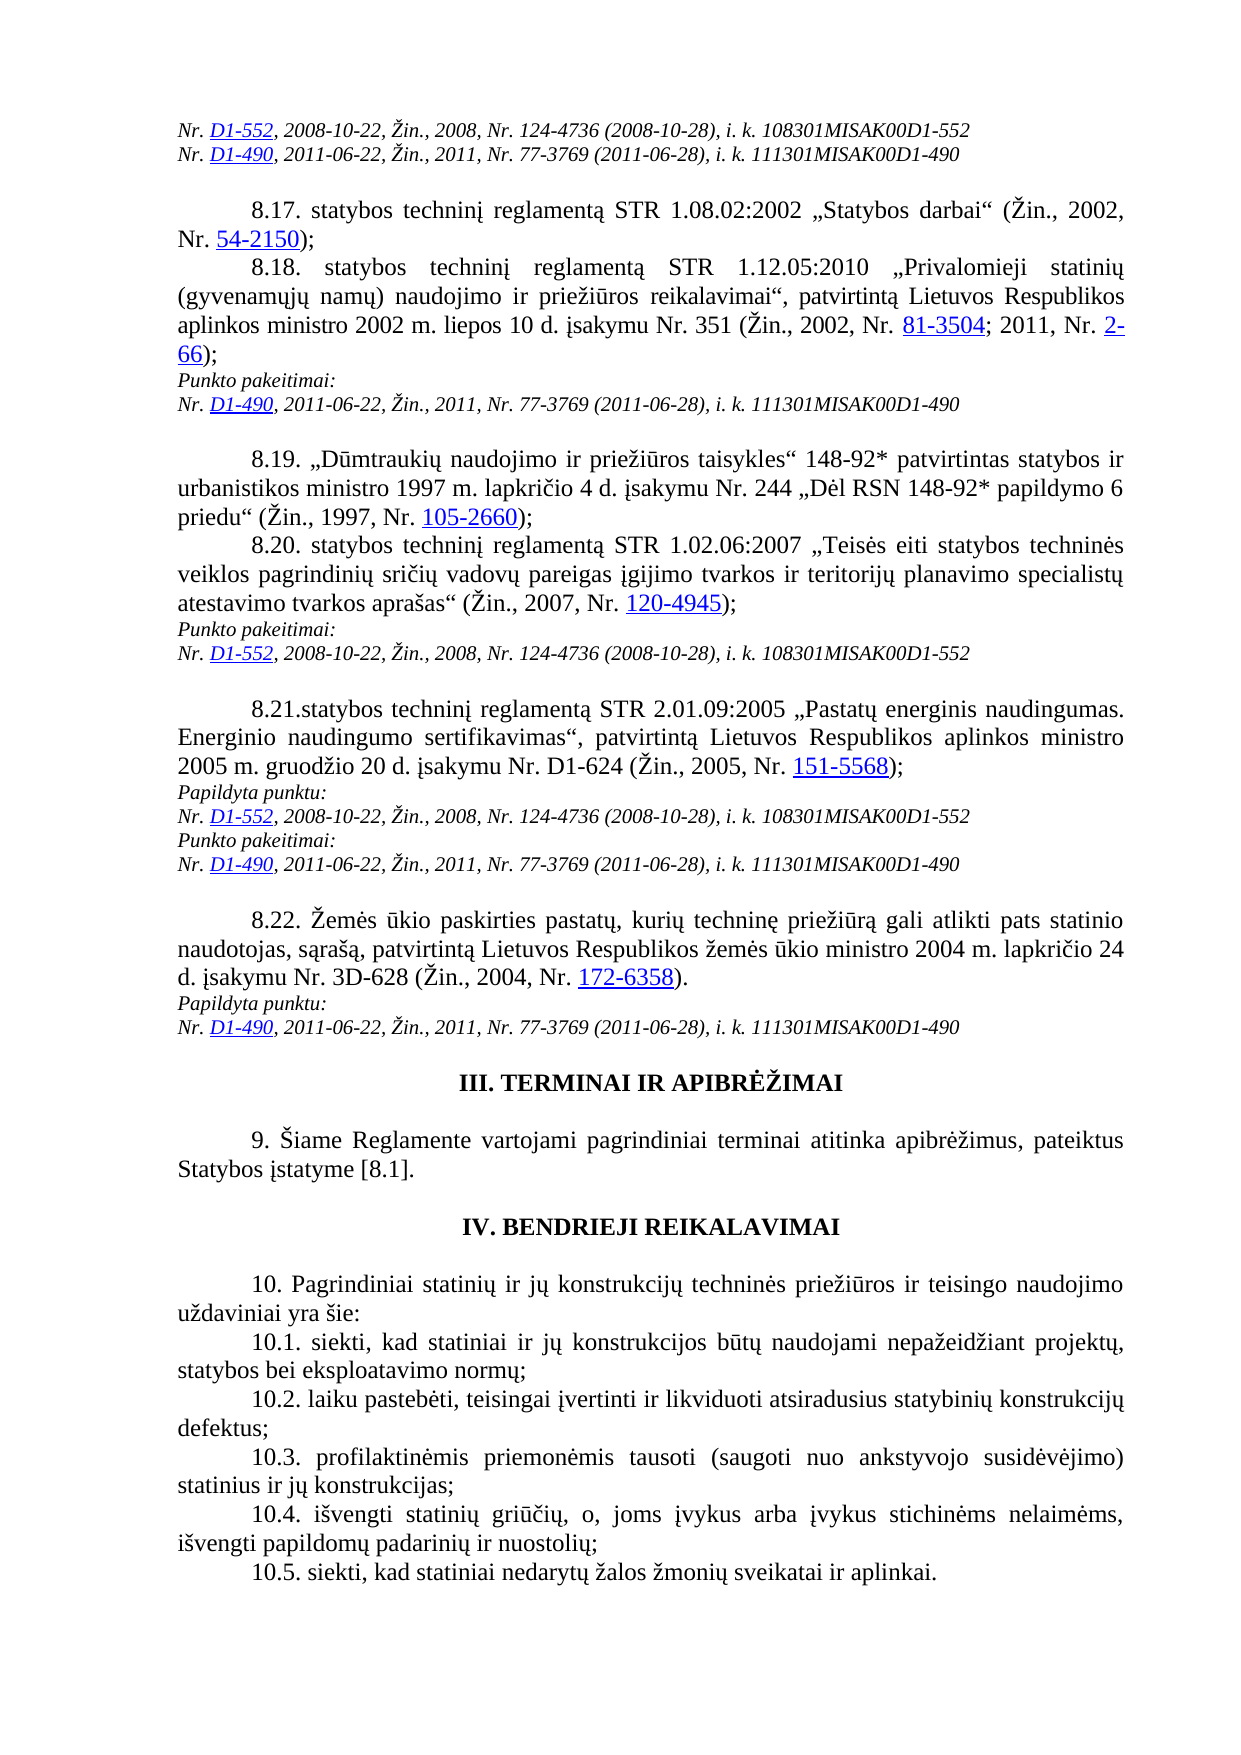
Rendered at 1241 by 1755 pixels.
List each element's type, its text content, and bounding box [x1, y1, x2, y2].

text Nr. D1-552, 2008-10-22, Žin., 2008, Nr. 124-4736 (2008-10-28), i. k. 108301MISAK00D1-552 [177, 804, 1125, 828]
text 10.3. profilaktinėmis priemonėmis tausoti (saugoti nuo ankstyvojo susidėvėjimo) statinius ir jų konstrukcijas; [177, 1442, 1125, 1499]
text Nr. D1-490, 2011-06-22, Žin., 2011, Nr. 77-3769 (2011-06-28), i. k. 111301MISAK00D1-490 [177, 142, 1125, 166]
text III. TERMINAI IR APIBRĖŽIMAI [177, 1068, 1125, 1097]
text Papildyta punktu: [177, 991, 1125, 1015]
text Punkto pakeitimai: [177, 828, 1125, 852]
text 10.1. siekti, kad statiniai ir jų konstrukcijos būtų naudojami nepažeidžiant projektų, statybos bei eksploatavimo normų; [177, 1327, 1125, 1384]
text 8.17. statybos techninį reglamentą STR 1.08.02:2002 „Statybos darbai“ (Žin., 2002, Nr. 54-2150); [177, 195, 1125, 252]
text Nr. D1-490, 2011-06-22, Žin., 2011, Nr. 77-3769 (2011-06-28), i. k. 111301MISAK00D1-490 [177, 852, 1125, 876]
text 8.21.statybos techninį reglamentą STR 2.01.09:2005 „Pastatų energinis naudingumas. Energinio naudingumo sertifikavimas“, patvirtintą Lietuvos Respublikos aplinkos ministro 2005 m. gruodžio 20 d. įsakymu Nr. D1-624 (Žin., 2005, Nr. 151-5568); [177, 694, 1125, 780]
text Nr. D1-552, 2008-10-22, Žin., 2008, Nr. 124-4736 (2008-10-28), i. k. 108301MISAK00D1-552 [177, 118, 1125, 142]
text Nr. D1-552, 2008-10-22, Žin., 2008, Nr. 124-4736 (2008-10-28), i. k. 108301MISAK00D1-552 [177, 641, 1125, 665]
text IV. BENDRIEJI REIKALAVIMAI [177, 1212, 1125, 1241]
text 8.18. statybos techninį reglamentą STR 1.12.05:2010 „Privalomieji statinių (gyvenamųjų namų) naudojimo ir priežiūros reikalavimai“, patvirtintą Lietuvos Respublikos aplinkos ministro 2002 m. liepos 10 d. įsakymu Nr. 351 (Žin., 2002, Nr. 81-3504; 2011, Nr. 2-66); [177, 252, 1125, 367]
text 8.22. Žemės ūkio paskirties pastatų, kurių techninę priežiūrą gali atlikti pats statinio naudotojas, sąrašą, patvirtintą Lietuvos Respublikos žemės ūkio ministro 2004 m. lapkričio 24 d. įsakymu Nr. 3D-628 (Žin., 2004, Nr. 172-6358). [177, 905, 1125, 991]
text Punkto pakeitimai: [177, 367, 1125, 392]
text 8.19. „Dūmtraukių naudojimo ir priežiūros taisykles“ 148-92* patvirtintas statybos ir urbanistikos ministro 1997 m. lapkričio 4 d. įsakymu Nr. 244 „Dėl RSN 148-92* papildymo 6 priedu“ (Žin., 1997, Nr. 105-2660); [177, 444, 1125, 531]
text Nr. D1-490, 2011-06-22, Žin., 2011, Nr. 77-3769 (2011-06-28), i. k. 111301MISAK00D1-490 [177, 392, 1125, 416]
text 10.2. laiku pastebėti, teisingai įvertinti ir likviduoti atsiradusius statybinių konstrukcijų defektus; [177, 1384, 1125, 1442]
text 8.20. statybos techninį reglamentą STR 1.02.06:2007 „Teisės eiti statybos techninės veiklos pagrindinių sričių vadovų pareigas įgijimo tvarkos ir teritorijų planavimo specialistų atestavimo tvarkos aprašas“ (Žin., 2007, Nr. 120-4945); [177, 531, 1125, 617]
text 10.5. siekti, kad statiniai nedarytų žalos žmonių sveikatai ir aplinkai. [177, 1557, 1125, 1586]
text Papildyta punktu: [177, 780, 1125, 804]
text 10.4. išvengti statinių griūčių, o, joms įvykus arba įvykus stichinėms nelaimėms, išvengti papildomų padarinių ir nuostolių; [177, 1499, 1125, 1557]
text Nr. D1-490, 2011-06-22, Žin., 2011, Nr. 77-3769 (2011-06-28), i. k. 111301MISAK00D1-490 [177, 1015, 1125, 1039]
text 10. Pagrindiniai statinių ir jų konstrukcijų techninės priežiūros ir teisingo naudojimo uždaviniai yra šie: [177, 1269, 1125, 1327]
text 9. Šiame Reglamente vartojami pagrindiniai terminai atitinka apibrėžimus, pateiktus Statybos įstatyme [8.1]. [177, 1126, 1125, 1183]
text Punkto pakeitimai: [177, 617, 1125, 641]
